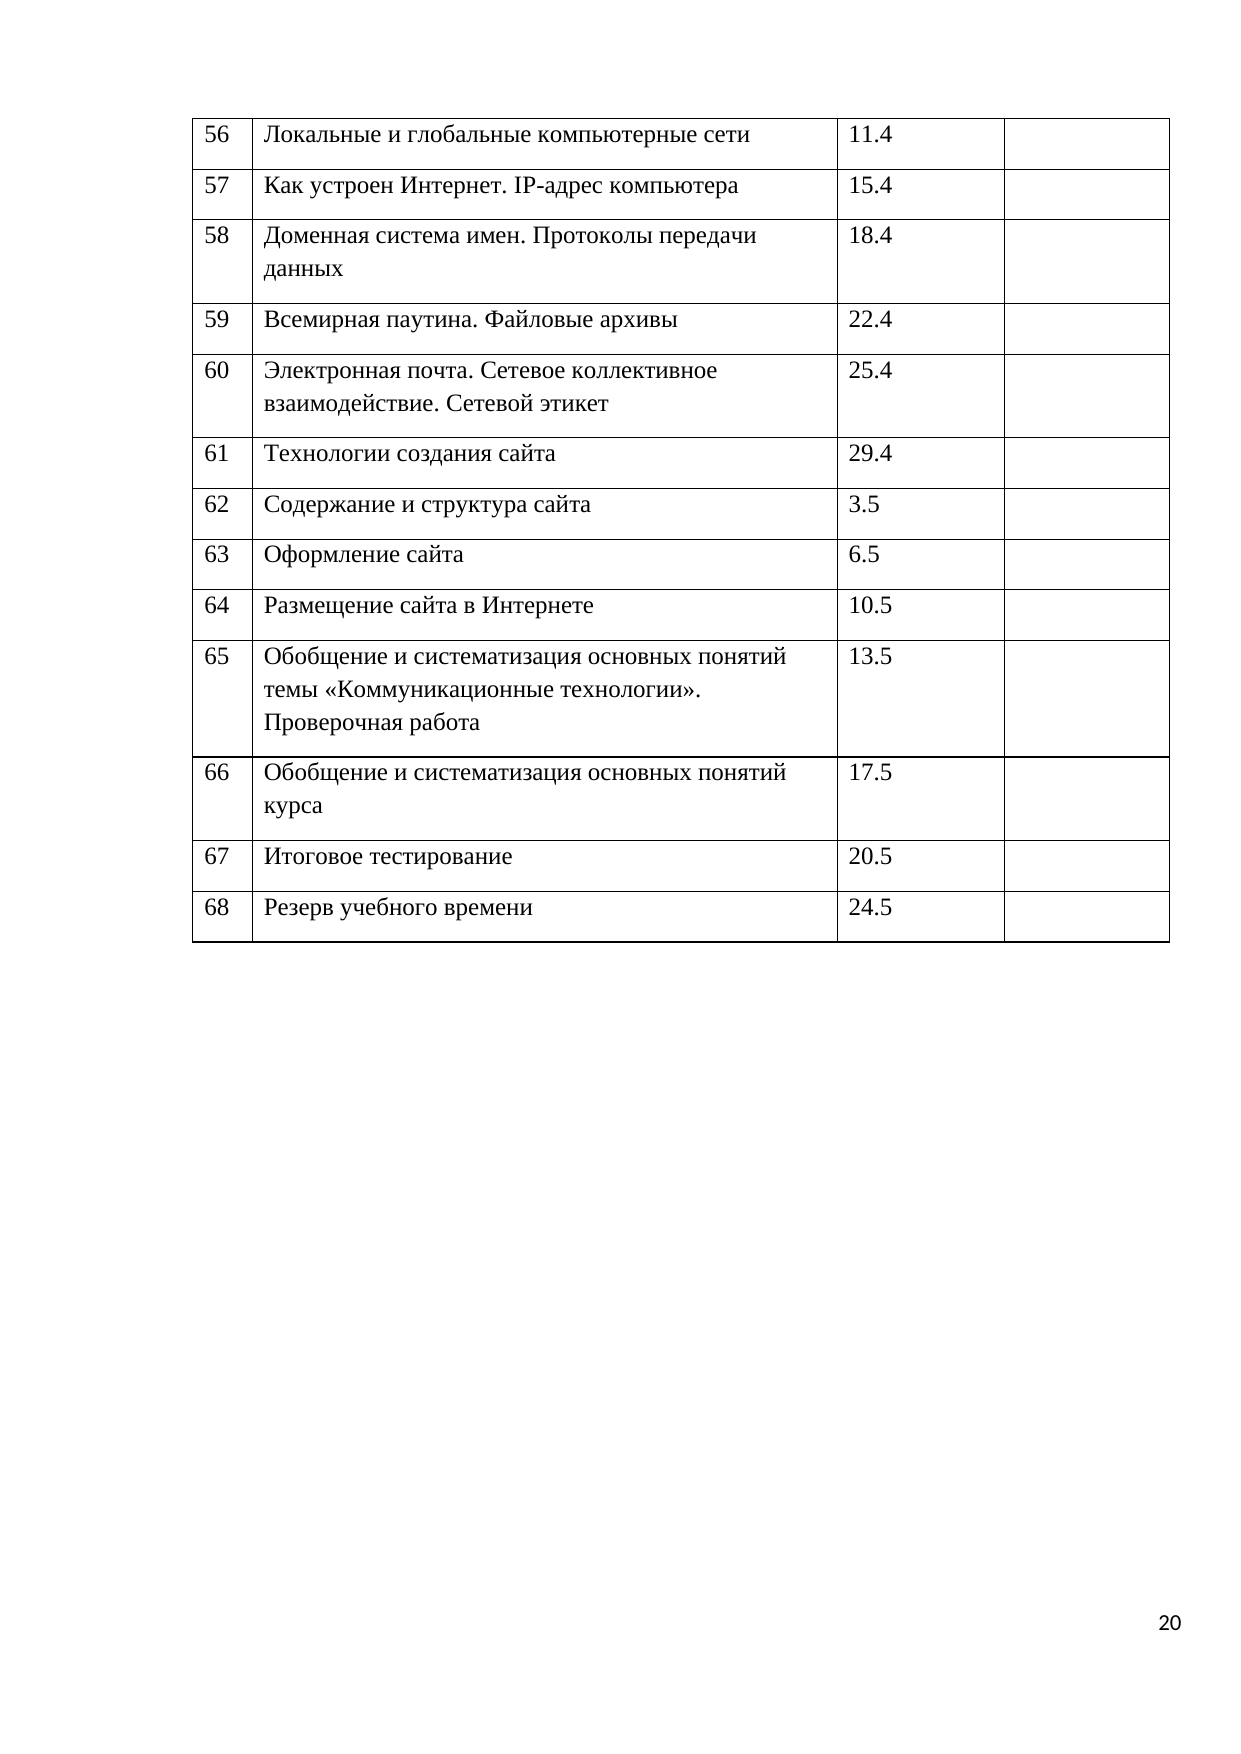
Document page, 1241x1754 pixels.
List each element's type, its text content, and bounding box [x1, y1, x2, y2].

table_cell 65 [193, 641, 252, 756]
table_cell 24.5 [838, 892, 1004, 941]
table_cell 15.4 [838, 170, 1004, 219]
table_cell 64 [193, 590, 252, 640]
table_cell [1005, 119, 1169, 169]
table_cell 62 [193, 489, 252, 538]
table_cell [1005, 892, 1169, 941]
table_cell 66 [193, 758, 252, 840]
table_cell [1005, 758, 1169, 840]
table_cell 18.4 [838, 220, 1004, 303]
table_cell [1005, 489, 1169, 538]
table_cell [1005, 170, 1169, 219]
table_cell [1005, 304, 1169, 354]
table_cell 56 [193, 119, 252, 169]
table_cell [1005, 438, 1169, 488]
table_cell Обобщение и систематизация основных понятий темы «Коммуникационные технологии». Проверочная работа [253, 641, 837, 756]
table_cell 13.5 [838, 641, 1004, 756]
table_cell Резерв учебного времени [253, 892, 837, 941]
table_cell [1005, 641, 1169, 756]
table_cell 6.5 [838, 540, 1004, 589]
table_cell Как устроен Интернет. IP-адрес компьютера [253, 170, 837, 219]
table_cell 17.5 [838, 758, 1004, 840]
table_cell Оформление сайта [253, 540, 837, 589]
table_cell Технологии создания сайта [253, 438, 837, 488]
table_cell Размещение сайта в Интернете [253, 590, 837, 640]
table_cell 68 [193, 892, 252, 941]
table_cell Обобщение и систематизация основных понятий курса [253, 758, 837, 840]
table_cell 57 [193, 170, 252, 219]
table_cell 11.4 [838, 119, 1004, 169]
table_cell [1005, 841, 1169, 891]
table_cell 29.4 [838, 438, 1004, 488]
table_cell 3.5 [838, 489, 1004, 538]
table_cell 58 [193, 220, 252, 303]
table_cell Локальные и глобальные компьютерные сети [253, 119, 837, 169]
table_cell 59 [193, 304, 252, 354]
table_cell 20.5 [838, 841, 1004, 891]
table_cell Содержание и структура сайта [253, 489, 837, 538]
table_cell 63 [193, 540, 252, 589]
table_cell 67 [193, 841, 252, 891]
table_cell Итоговое тестирование [253, 841, 837, 891]
table_cell 22.4 [838, 304, 1004, 354]
table_cell [1005, 590, 1169, 640]
table_cell 25.4 [838, 355, 1004, 437]
table_cell Доменная система имен. Протоколы передачи данных [253, 220, 837, 303]
table_cell Всемирная паутина. Файловые архивы [253, 304, 837, 354]
table_cell [1005, 220, 1169, 303]
table_cell Электронная почта. Сетевое коллективное взаимодействие. Сетевой этикет [253, 355, 837, 437]
table_cell [1005, 355, 1169, 437]
table_cell 61 [193, 438, 252, 488]
table_cell [1005, 540, 1169, 589]
table_cell 60 [193, 355, 252, 437]
table_cell 10.5 [838, 590, 1004, 640]
